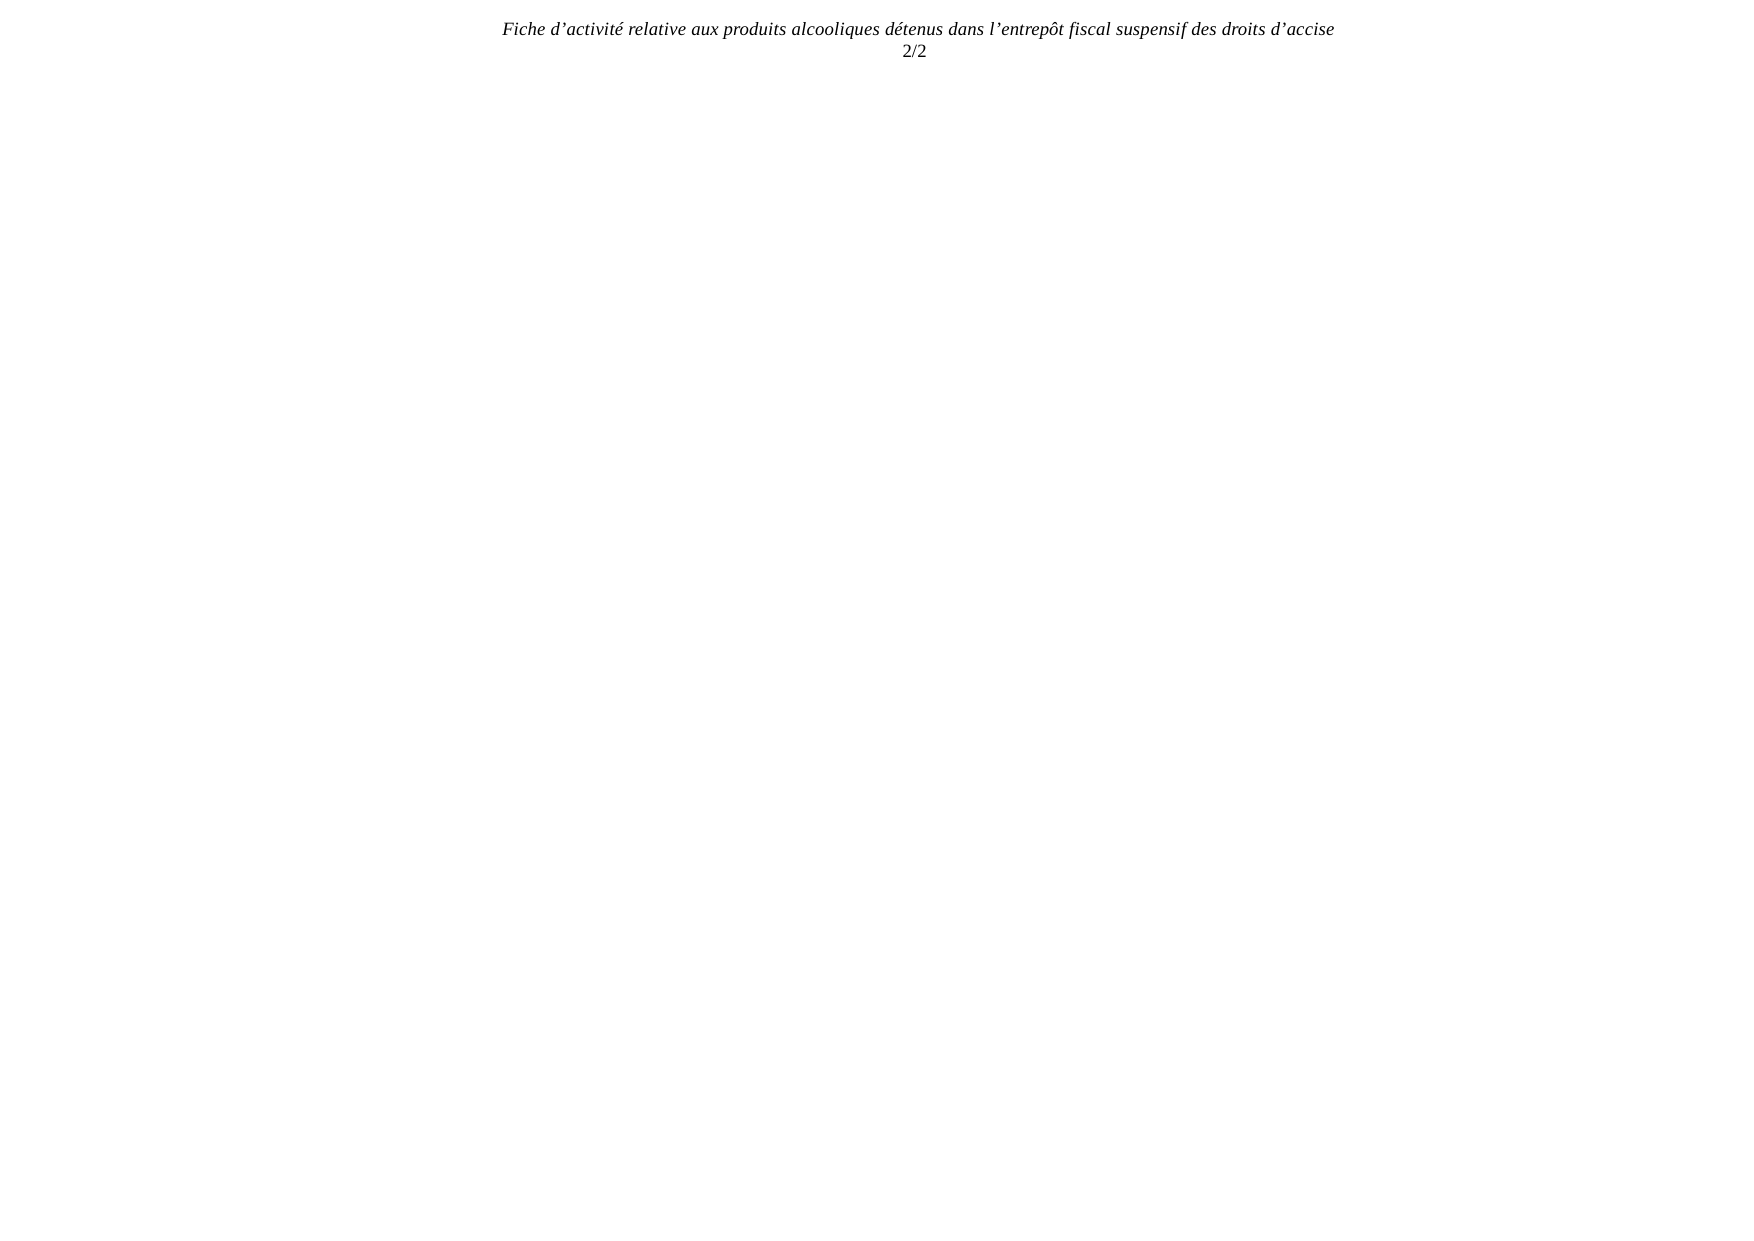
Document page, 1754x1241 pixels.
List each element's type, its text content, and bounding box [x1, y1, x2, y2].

text Fiche d’activité relative aux produits alcooliques détenus dans l’entrepôt fiscal suspensif des droits d’accise 2/2 [29, 18, 1724, 62]
